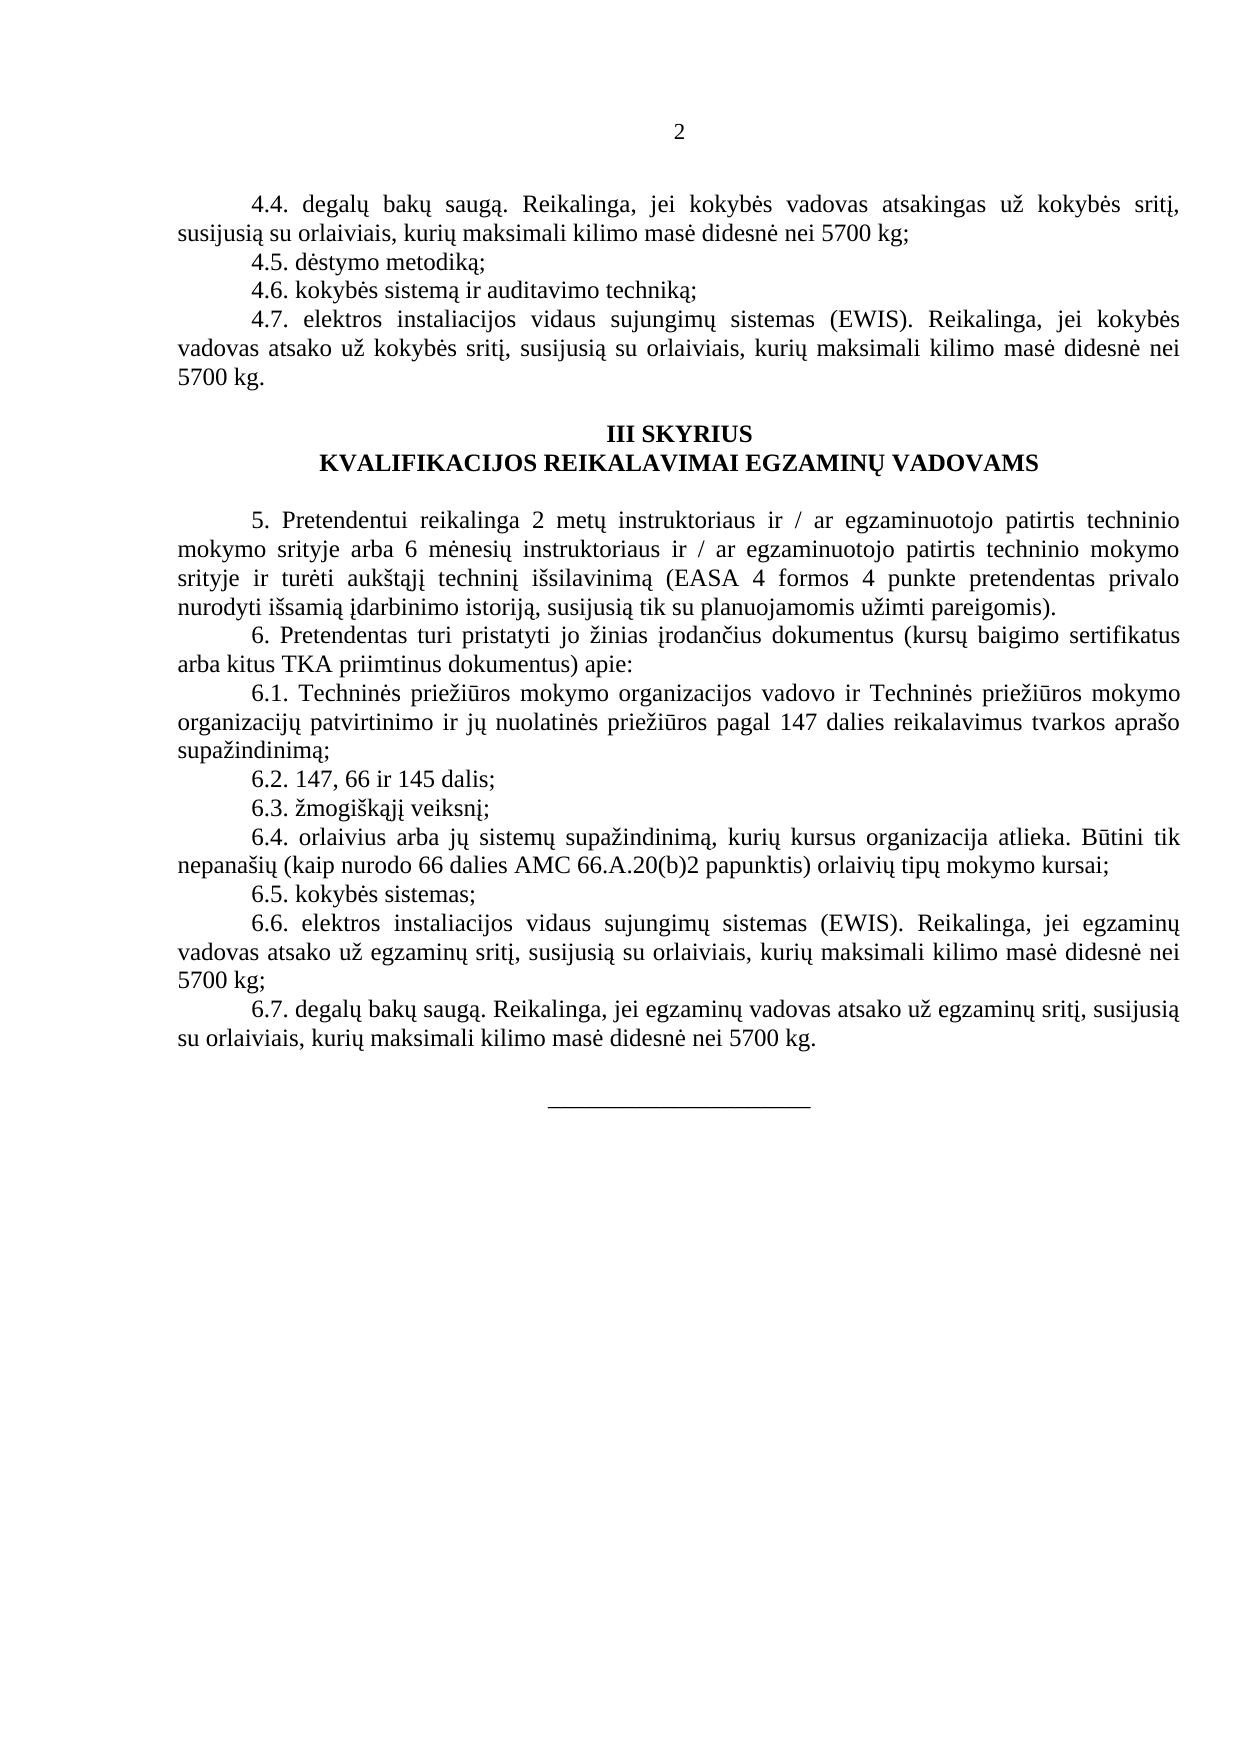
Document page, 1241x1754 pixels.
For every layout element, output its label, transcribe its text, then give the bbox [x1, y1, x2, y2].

text III SKYRIUS [177, 419, 1181, 448]
text 6.4. orlaivius arba jų sistemų supažindinimą, kurių kursus organizacija atlieka. Būtini tik nepanašių (kaip nurodo 66 dalies AMC 66.A.20(b)2 papunktis) orlaivių tipų mokymo kursai; [177, 822, 1181, 879]
text 5. Pretendentui reikalinga 2 metų instruktoriaus ir / ar egzaminuotojo patirtis techninio mokymo srityje arba 6 mėnesių instruktoriaus ir / ar egzaminuotojo patirtis techninio mokymo srityje ir turėti aukštąjį techninį išsilavinimą (EASA 4 formos 4 punkte pretendentas privalo nurodyti išsamią įdarbinimo istoriją, susijusią tik su planuojamomis užimti pareigomis). [177, 506, 1181, 621]
text 4.7. elektros instaliacijos vidaus sujungimų sistemas (EWIS). Reikalinga, jei kokybės vadovas atsako už kokybės sritį, susijusią su orlaiviais, kurių maksimali kilimo masė didesnė nei 5700 kg. [177, 304, 1181, 391]
text 6.5. kokybės sistemas; [177, 879, 1181, 908]
text _____________________ [177, 1082, 1181, 1111]
text 6.6. elektros instaliacijos vidaus sujungimų sistemas (EWIS). Reikalinga, jei egzaminų vadovas atsako už egzaminų sritį, susijusią su orlaiviais, kurių maksimali kilimo masė didesnė nei 5700 kg; [177, 908, 1181, 994]
text 6.2. 147, 66 ir 145 dalis; [177, 764, 1181, 793]
text 6.1. Techninės priežiūros mokymo organizacijos vadovo ir Techninės priežiūros mokymo organizacijų patvirtinimo ir jų nuolatinės priežiūros pagal 147 dalies reikalavimus tvarkos aprašo supažindinimą; [177, 678, 1181, 764]
text 6.3. žmogiškąjį veiksnį; [177, 793, 1181, 822]
text 4.4. degalų bakų saugą. Reikalinga, jei kokybės vadovas atsakingas už kokybės sritį, susijusią su orlaiviais, kurių maksimali kilimo masė didesnė nei 5700 kg; [177, 189, 1181, 247]
text 6. Pretendentas turi pristatyti jo žinias įrodančius dokumentus (kursų baigimo sertifikatus arba kitus TKA priimtinus dokumentus) apie: [177, 621, 1181, 678]
text 6.7. degalų bakų saugą. Reikalinga, jei egzaminų vadovas atsako už egzaminų sritį, susijusią su orlaiviais, kurių maksimali kilimo masė didesnė nei 5700 kg. [177, 994, 1181, 1052]
text 4.6. kokybės sistemą ir auditavimo techniką; [177, 276, 1181, 304]
text 4.5. dėstymo metodiką; [177, 247, 1181, 276]
text KVALIFIKACIJOS REIKALAVIMAI EGZAMINŲ VADOVAMS [177, 448, 1181, 477]
